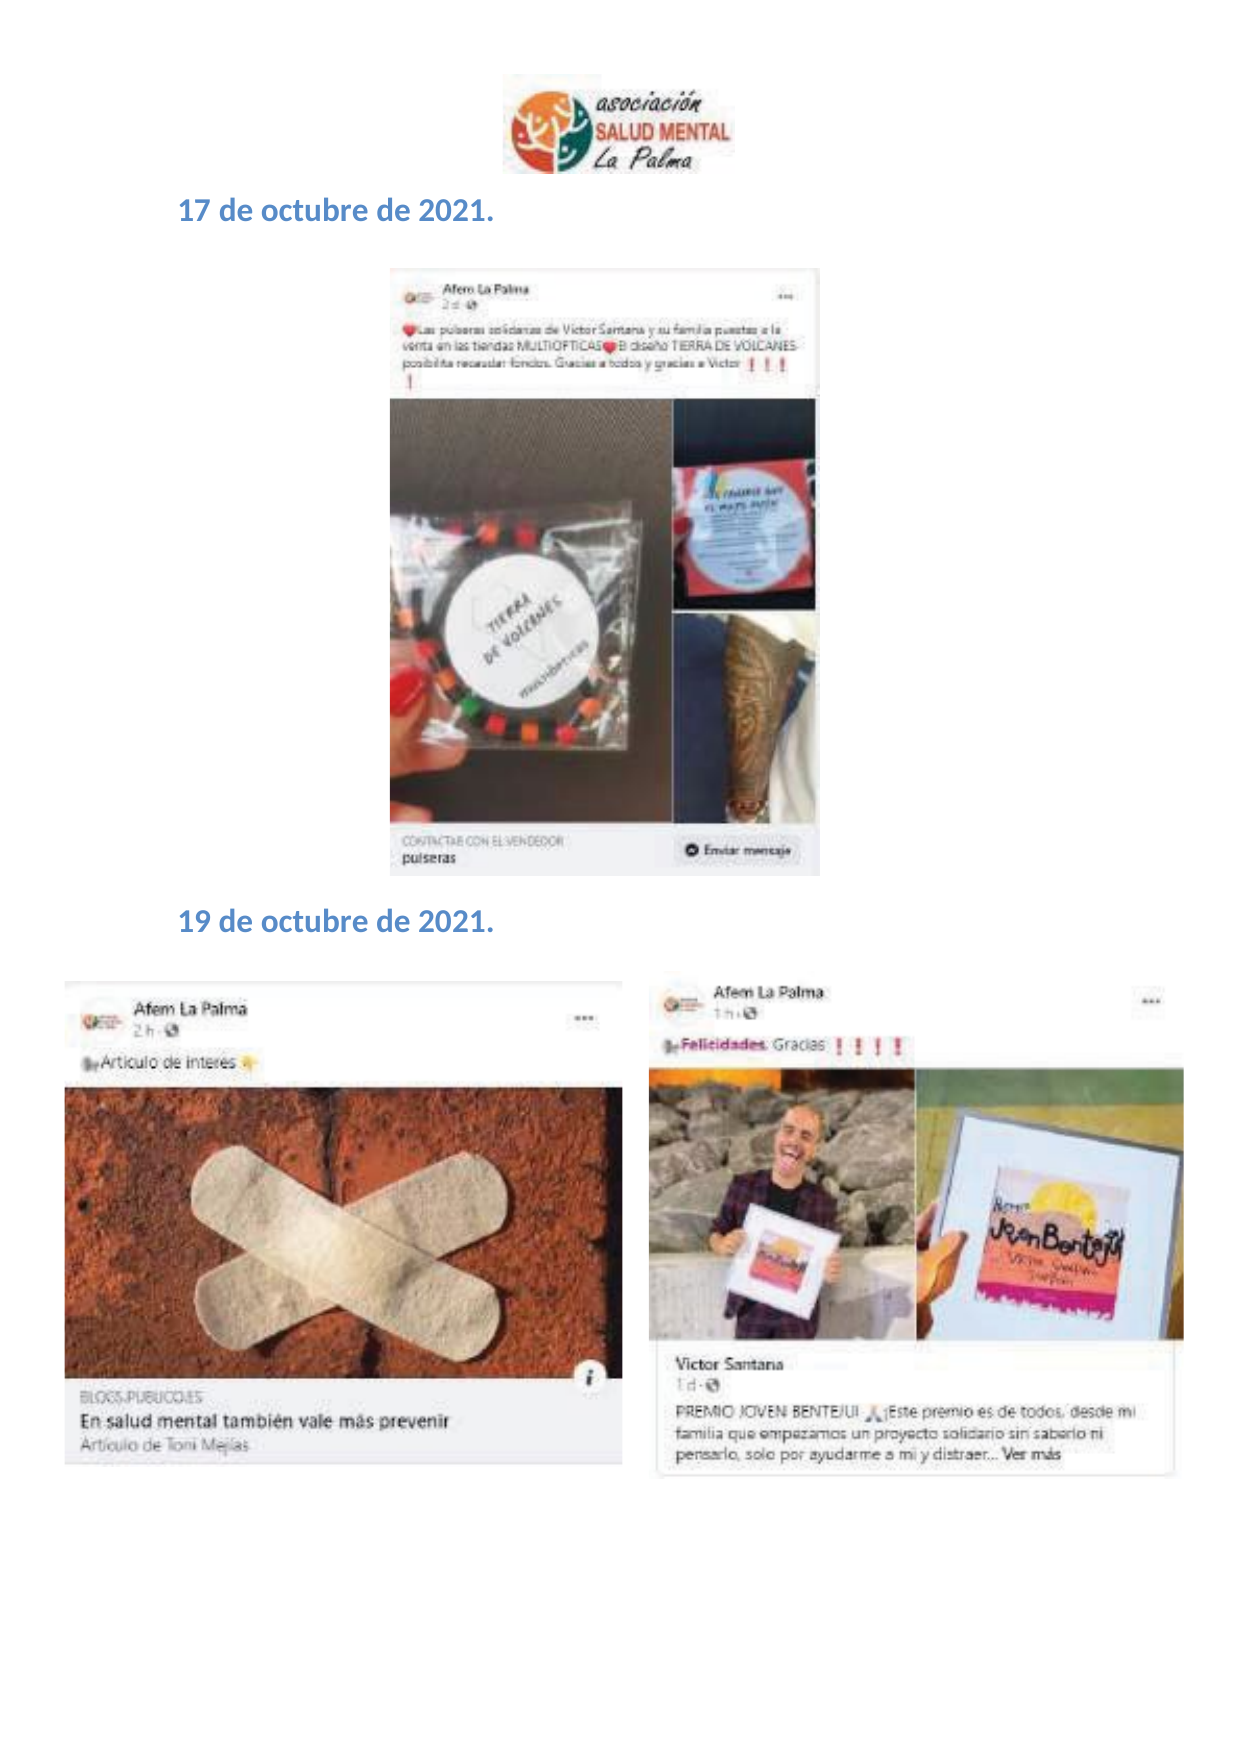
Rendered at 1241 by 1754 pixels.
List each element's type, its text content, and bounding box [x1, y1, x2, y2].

picture [648, 971, 1184, 1479]
picture [502, 74, 735, 174]
picture [64, 981, 623, 1467]
text 19 de octubre de 2021. [177, 289, 1234, 941]
list de octubre de 2021. [177, 189, 1234, 229]
picture [389, 268, 820, 876]
